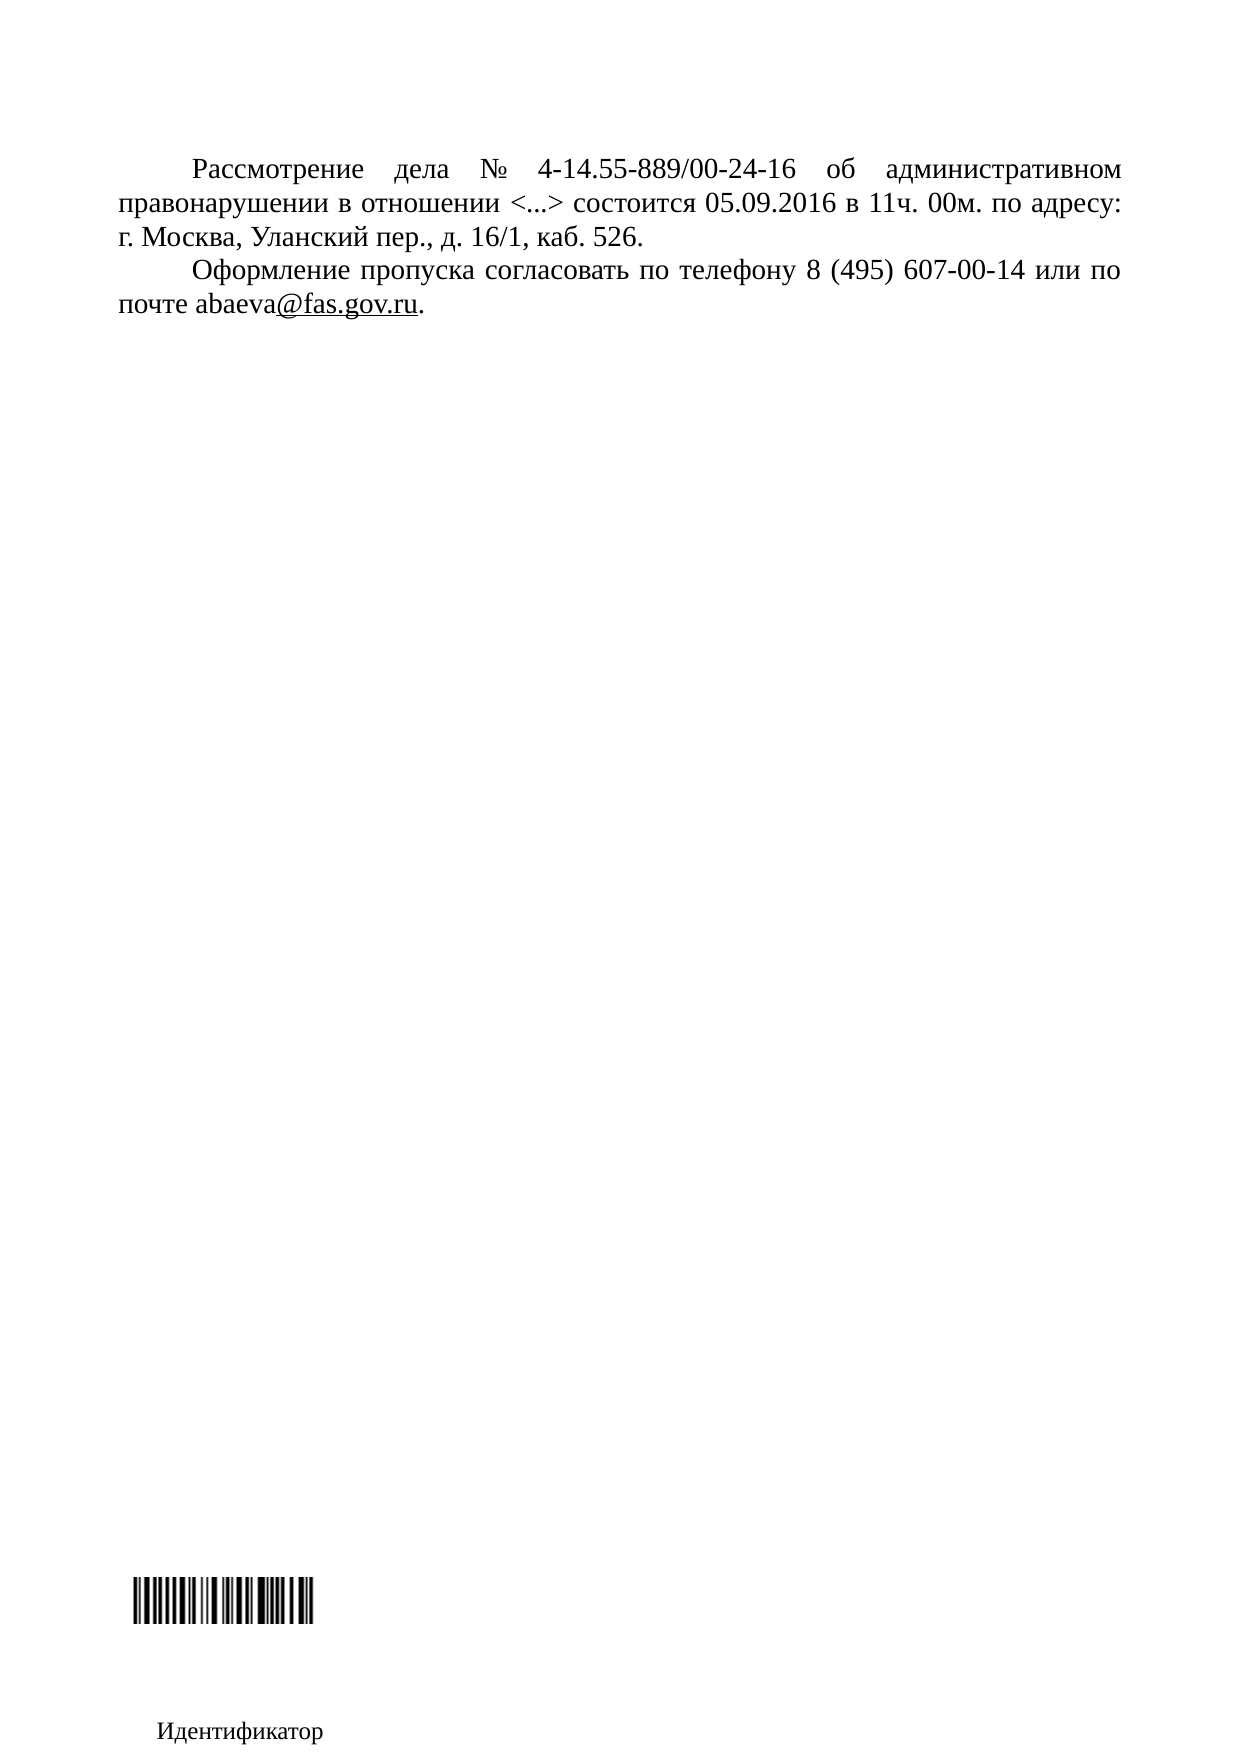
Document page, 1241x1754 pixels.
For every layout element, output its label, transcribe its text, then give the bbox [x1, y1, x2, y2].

picture [118, 1577, 331, 1624]
text Рассмотрение дела № 4-14.55-889/00-24-16 об административном правонарушении в отношении <...> состоится 05.09.2016 в 11ч. 00м. по адресу: г. Москва, Уланский пер., д. 16/1, каб. 526. [118, 152, 1122, 252]
text Оформление пропуска согласовать по телефону 8 (495) 607-00-14 или по почте abaeva@fas.gov.ru. [118, 252, 1122, 319]
